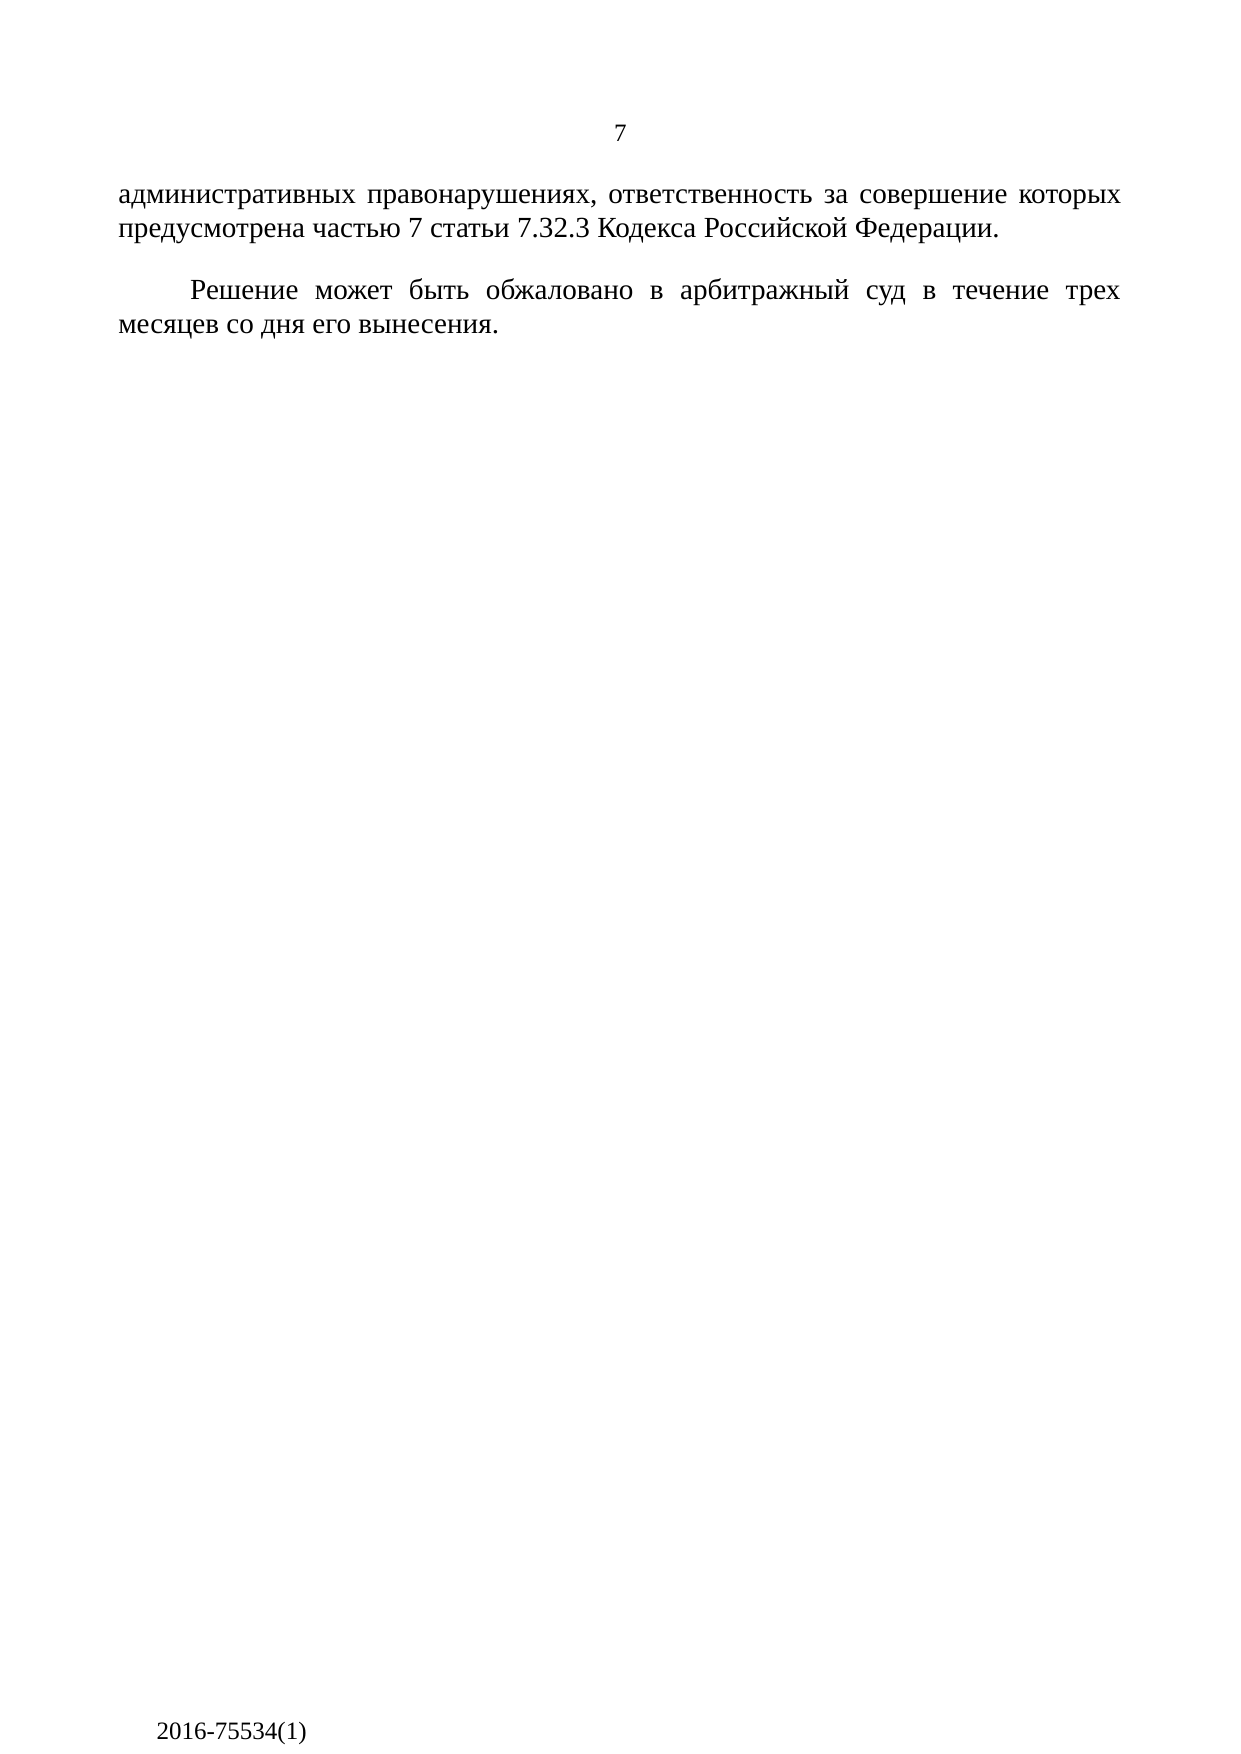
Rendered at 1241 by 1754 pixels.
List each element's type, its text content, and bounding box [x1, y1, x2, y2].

text Решение может быть обжаловано в арбитражный суд в течение трех месяцев со дня его вынесения. [118, 272, 1122, 339]
list административных правонарушениях, ответственность за совершение которых предусмотрена частью 7 статьи 7.32.3 Кодекса Российской Федерации. [118, 176, 1122, 243]
